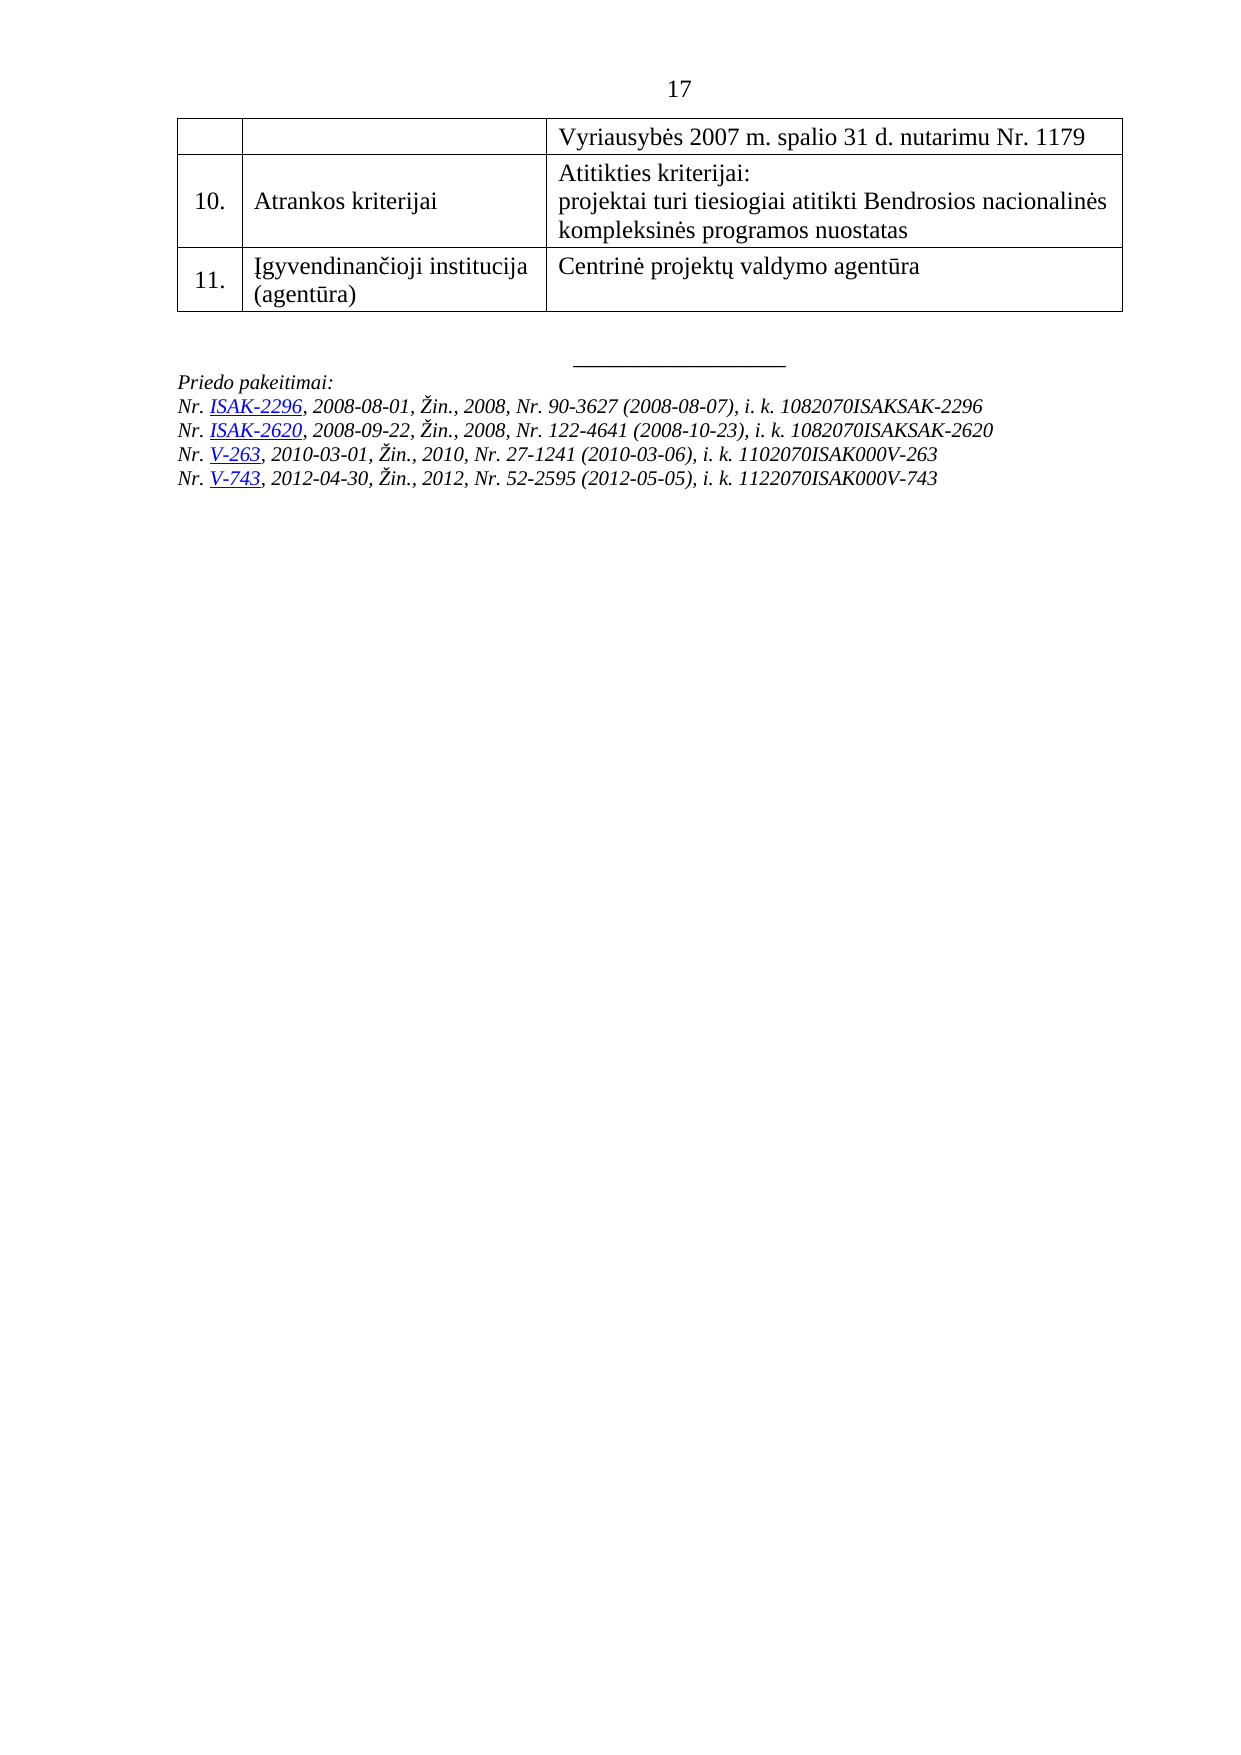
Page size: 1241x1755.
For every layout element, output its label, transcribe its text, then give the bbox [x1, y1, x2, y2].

text Nr. V-263, 2010-03-01, Žin., 2010, Nr. 27-1241 (2010-03-06), i. k. 1102070ISAK000V-263 [177, 442, 1181, 466]
text Nr. V-743, 2012-04-30, Žin., 2012, Nr. 52-2595 (2012-05-05), i. k. 1122070ISAK000V-743 [177, 466, 1181, 490]
text Priedo pakeitimai: [177, 370, 1181, 394]
table_cell Vyriausybės 2007 m. spalio 31 d. nutarimu Nr. 1179 [547, 119, 1122, 154]
table_cell Įgyvendinančioji institucija (agentūra) [243, 248, 546, 311]
table_cell Centrinė projektų valdymo agentūra [547, 248, 1122, 311]
table_cell Atitikties kriterijai: projektai turi tiesiogiai atitikti Bendrosios nacionalinės kompleksinės programos nuostatas [547, 155, 1122, 247]
table_cell Atrankos kriterijai [243, 155, 546, 247]
text Nr. ISAK-2620, 2008-09-22, Žin., 2008, Nr. 122-4641 (2008-10-23), i. k. 1082070ISAKSAK-2620 [177, 418, 1181, 442]
table_cell 11. [178, 248, 242, 311]
table_cell [243, 119, 546, 154]
text _________________ [177, 341, 1181, 370]
text Nr. ISAK-2296, 2008-08-01, Žin., 2008, Nr. 90-3627 (2008-08-07), i. k. 1082070ISAKSAK-2296 [177, 394, 1181, 418]
table_cell 10. [178, 155, 242, 247]
table_cell [178, 119, 242, 154]
